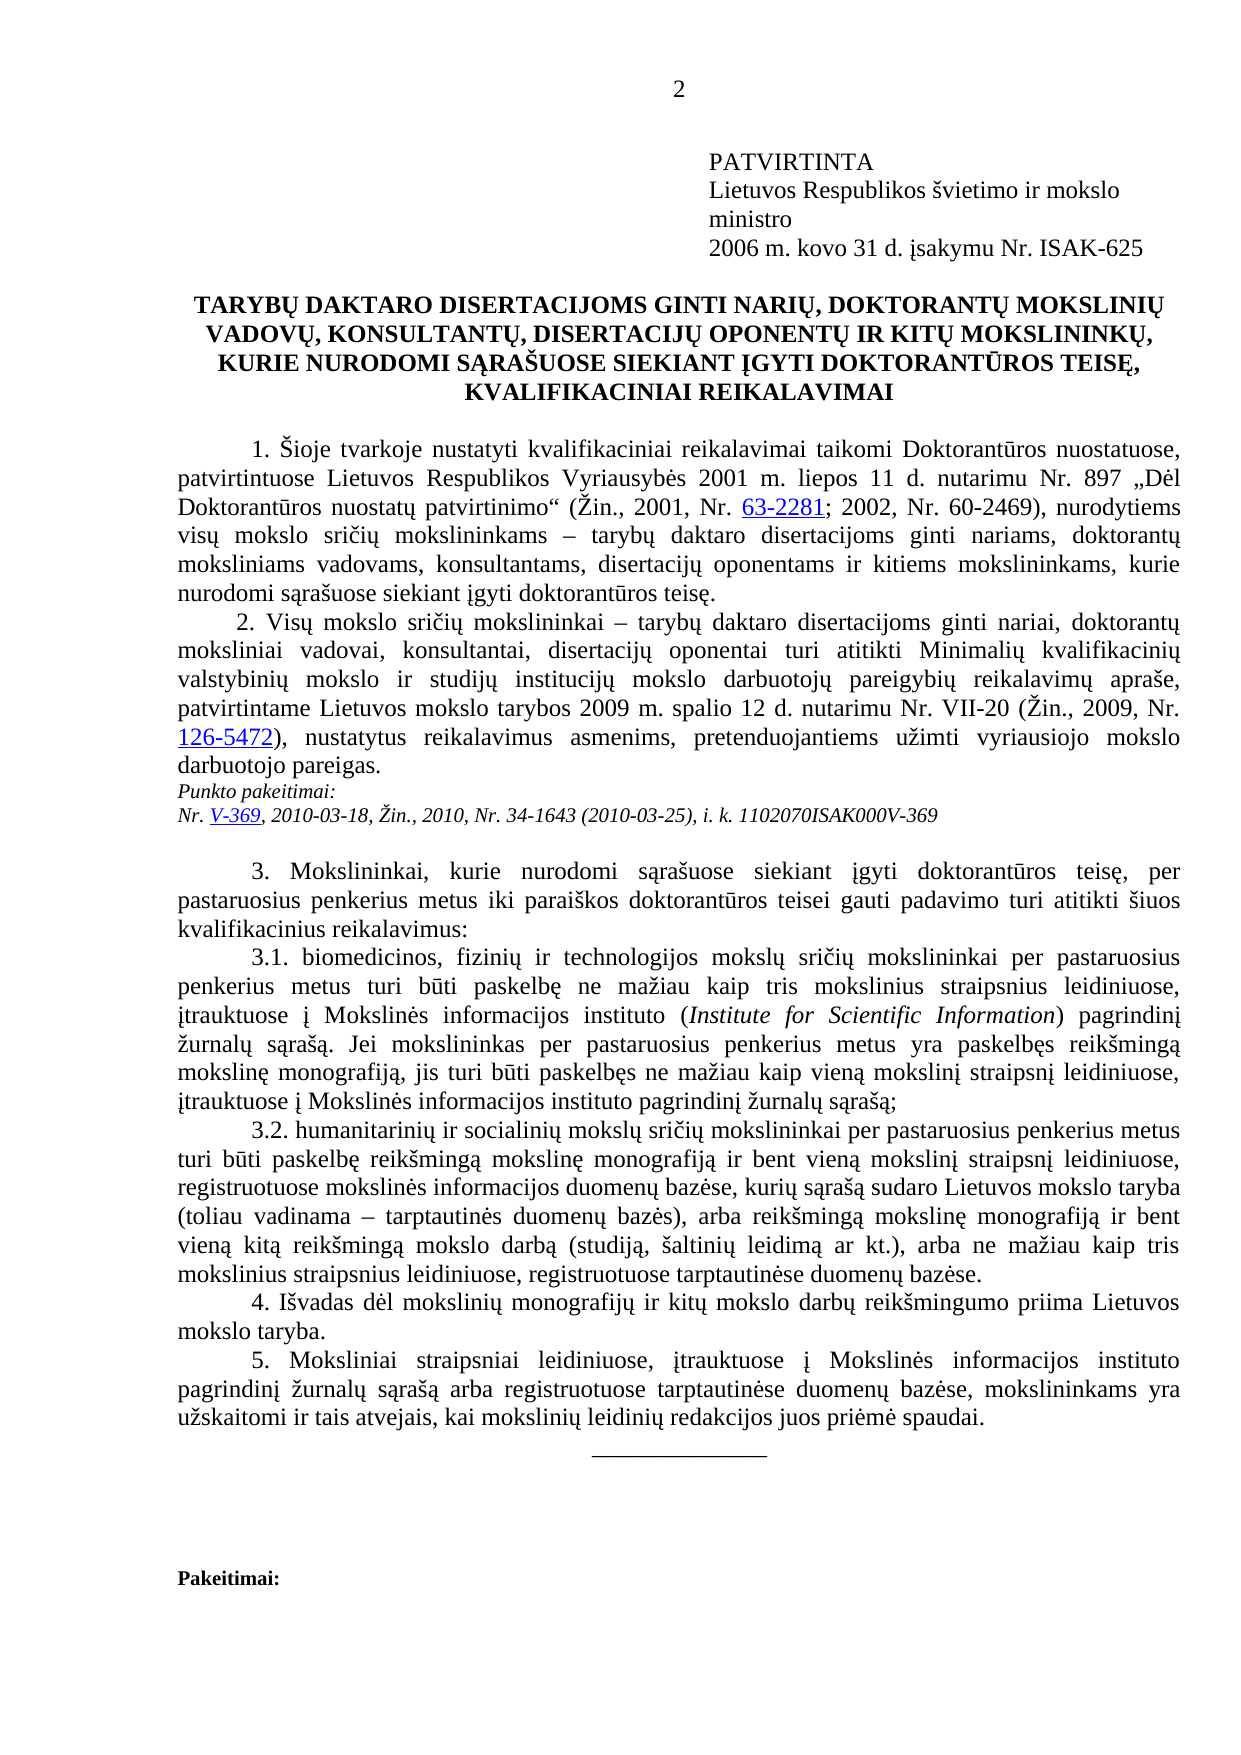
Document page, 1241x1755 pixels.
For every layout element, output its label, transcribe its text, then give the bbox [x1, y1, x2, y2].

text Punkto pakeitimai: [177, 779, 1181, 803]
text TARYBŲ DAKTARO DISERTACIJOMS GINTI NARIŲ, DOKTORANTŲ MOKSLINIŲ VADOVŲ, KONSULTANTŲ, DISERTACIJŲ OPONENTŲ IR KITŲ MOKSLININKŲ, KURIE NURODOMI SĄRAŠUOSE SIEKIANT ĮGYTI DOKTORANTŪROS TEISĘ, KVALIFIKACINIAI REIKALAVIMAI [177, 291, 1181, 406]
text 3.1. biomedicinos, fizinių ir technologijos mokslų sričių mokslininkai per pastaruosius penkerius metus turi būti paskelbę ne mažiau kaip tris mokslinius straipsnius leidiniuose, įtrauktuose į Mokslinės informacijos instituto (Institute for Scientific Information) pagrindinį žurnalų sąrašą. Jei mokslininkas per pastaruosius penkerius metus yra paskelbęs reikšmingą mokslinę monografiją, jis turi būti paskelbęs ne mažiau kaip vieną mokslinį straipsnį leidiniuose, įtrauktuose į Mokslinės informacijos instituto pagrindinį žurnalų sąrašą; [177, 942, 1181, 1115]
text 5. Moksliniai straipsniai leidiniuose, įtrauktuose į Mokslinės informacijos instituto pagrindinį žurnalų sąrašą arba registruotuose tarptautinėse duomenų bazėse, mokslininkams yra užskaitomi ir tais atvejais, kai mokslinių leidinių redakcijos juos priėmė spaudai. [177, 1345, 1181, 1431]
text 4. Išvadas dėl mokslinių monografijų ir kitų mokslo darbų reikšmingumo priima Lietuvos mokslo taryba. [177, 1287, 1181, 1345]
text ministro [177, 204, 1181, 233]
text 3. Mokslininkai, kurie nurodomi sąrašuose siekiant įgyti doktorantūros teisę, per pastaruosius penkerius metus iki paraiškos doktorantūros teisei gauti padavimo turi atitikti šiuos kvalifikacinius reikalavimus: [177, 856, 1181, 942]
text Nr. V-369, 2010-03-18, Žin., 2010, Nr. 34-1643 (2010-03-25), i. k. 1102070ISAK000V-369 [177, 803, 1181, 827]
text 1. Šioje tvarkoje nustatyti kvalifikaciniai reikalavimai taikomi Doktorantūros nuostatuose, patvirtintuose Lietuvos Respublikos Vyriausybės 2001 m. liepos 11 d. nutarimu Nr. 897 „Dėl Doktorantūros nuostatų patvirtinimo“ (Žin., 2001, Nr. 63-2281; 2002, Nr. 60-2469), nurodytiems visų mokslo sričių mokslininkams – tarybų daktaro disertacijoms ginti nariams, doktorantų moksliniams vadovams, konsultantams, disertacijų oponentams ir kitiems mokslininkams, kurie nurodomi sąrašuose siekiant įgyti doktorantūros teisę. [177, 434, 1181, 607]
text Lietuvos Respublikos švietimo ir mokslo [177, 176, 1181, 204]
text 3.2. humanitarinių ir socialinių mokslų sričių mokslininkai per pastaruosius penkerius metus turi būti paskelbę reikšmingą mokslinę monografiją ir bent vieną mokslinį straipsnį leidiniuose, registruotuose mokslinės informacijos duomenų bazėse, kurių sąrašą sudaro Lietuvos mokslo taryba (toliau vadinama – tarptautinės duomenų bazės), arba reikšmingą mokslinę monografiją ir bent vieną kitą reikšmingą mokslo darbą (studiją, šaltinių leidimą ar kt.), arba ne mažiau kaip tris mokslinius straipsnius leidiniuose, registruotuose tarptautinėse duomenų bazėse. [177, 1115, 1181, 1287]
text 2006 m. kovo 31 d. įsakymu Nr. ISAK-625 [177, 233, 1181, 262]
text Pakeitimai: [177, 1566, 1181, 1590]
text 2. Visų mokslo sričių mokslininkai – tarybų daktaro disertacijoms ginti nariai, doktorantų moksliniai vadovai, konsultantai, disertacijų oponentai turi atitikti Minimalių kvalifikacinių valstybinių mokslo ir studijų institucijų mokslo darbuotojų pareigybių reikalavimų apraše, patvirtintame Lietuvos mokslo tarybos 2009 m. spalio 12 d. nutarimu Nr. VII-20 (Žin., 2009, Nr. 126-5472), nustatytus reikalavimus asmenims, pretenduojantiems užimti vyriausiojo mokslo darbuotojo pareigas. [177, 607, 1181, 779]
text PATVIRTINTA [177, 147, 1181, 176]
text ______________ [177, 1431, 1181, 1460]
